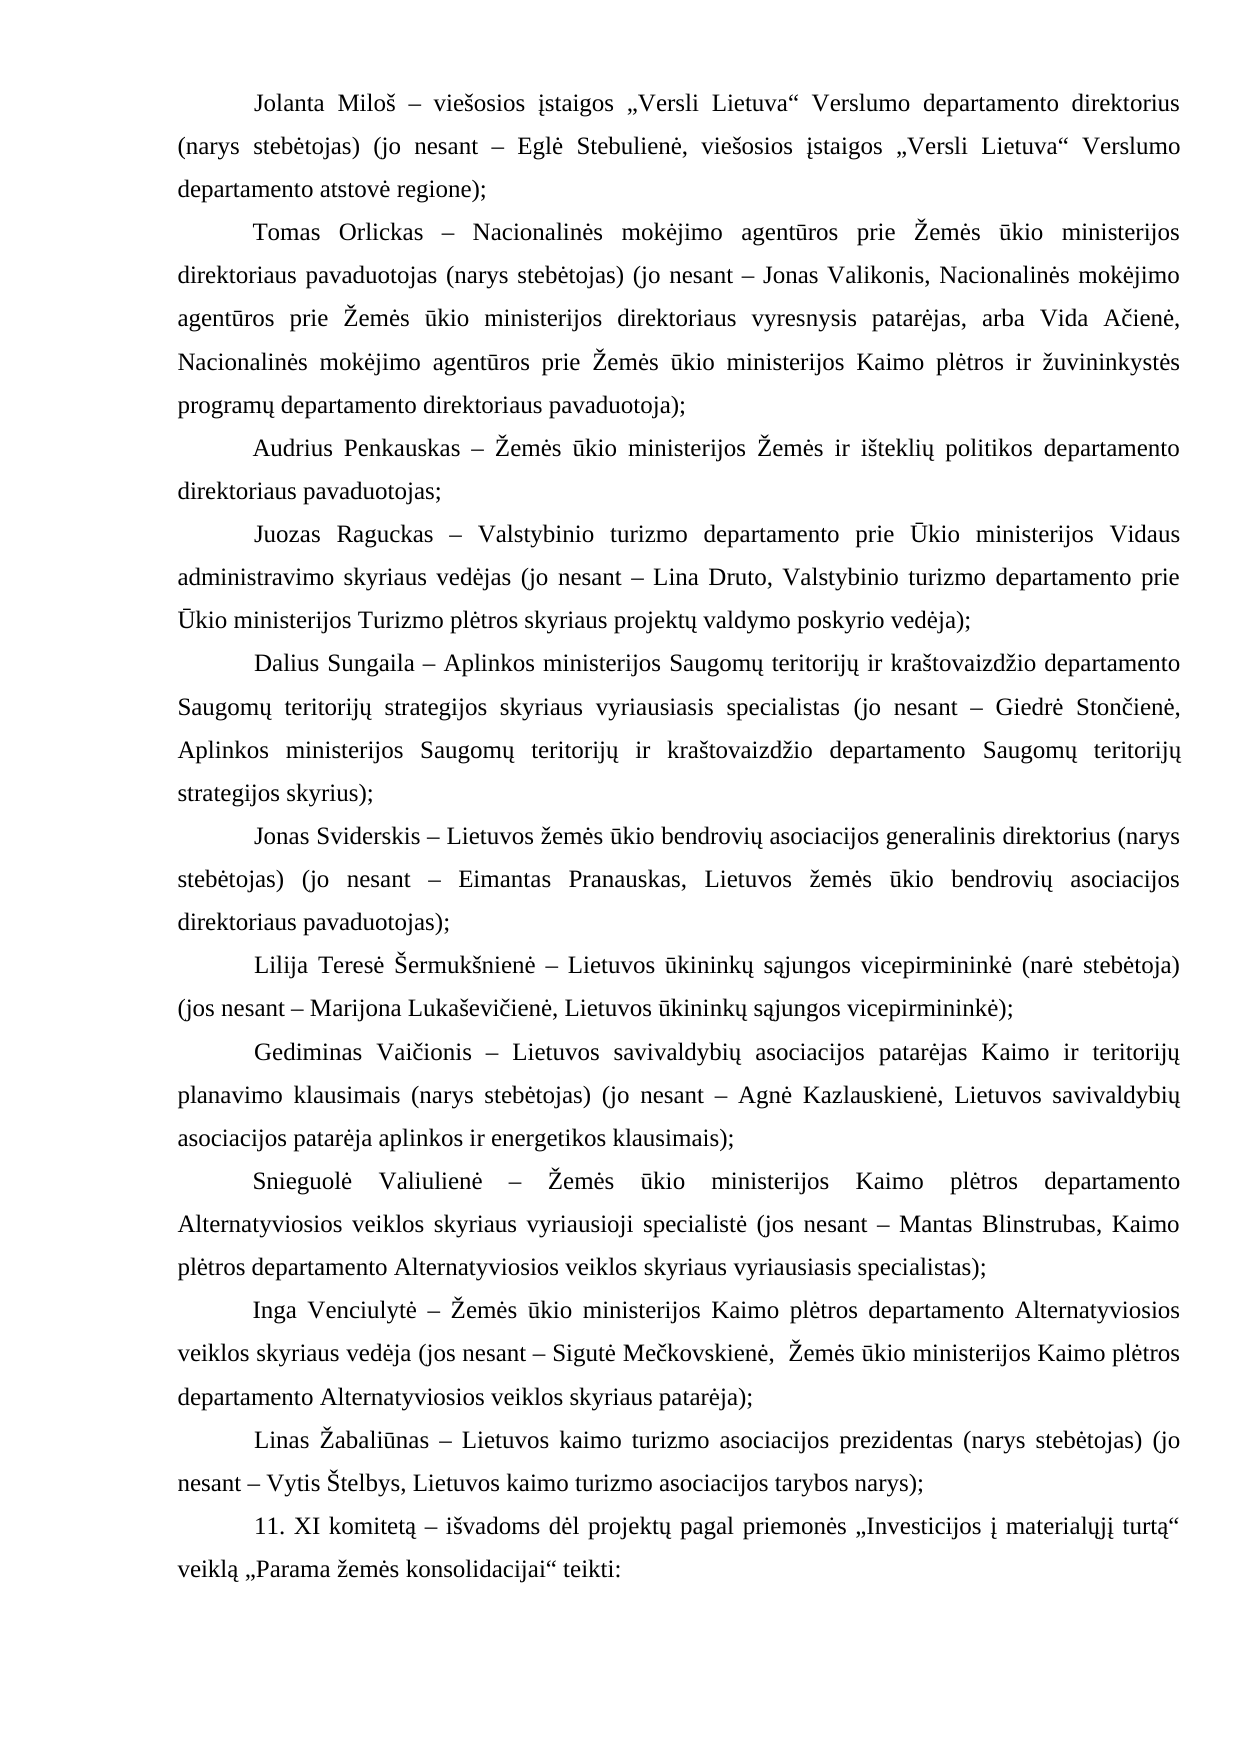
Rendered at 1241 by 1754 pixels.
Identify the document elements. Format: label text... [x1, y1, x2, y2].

text Inga Venciulytė – Žemės ūkio ministerijos Kaimo plėtros departamento Alternatyviosios veiklos skyriaus vedėja (jos nesant – Sigutė Mečkovskienė, Žemės ūkio ministerijos Kaimo plėtros departamento Alternatyviosios veiklos skyriaus patarėja); [177, 1295, 1181, 1410]
text Gediminas Vaičionis – Lietuvos savivaldybių asociacijos patarėjas Kaimo ir teritorijų planavimo klausimais (narys stebėtojas) (jo nesant – Agnė Kazlauskienė, Lietuvos savivaldybių asociacijos patarėja aplinkos ir energetikos klausimais); [177, 1037, 1181, 1152]
text Dalius Sungaila – Aplinkos ministerijos Saugomų teritorijų ir kraštovaizdžio departamento Saugomų teritorijų strategijos skyriaus vyriausiasis specialistas (jo nesant – Giedrė Stončienė, Aplinkos ministerijos Saugomų teritorijų ir kraštovaizdžio departamento Saugomų teritorijų strategijos skyrius); [177, 648, 1181, 807]
text Tomas Orlickas – Nacionalinės mokėjimo agentūros prie Žemės ūkio ministerijos direktoriaus pavaduotojas (narys stebėtojas) (jo nesant – Jonas Valikonis, Nacionalinės mokėjimo agentūros prie Žemės ūkio ministerijos direktoriaus vyresnysis patarėjas, arba Vida Ačienė, Nacionalinės mokėjimo agentūros prie Žemės ūkio ministerijos Kaimo plėtros ir žuvininkystės programų departamento direktoriaus pavaduotoja); [177, 217, 1181, 418]
text Snieguolė Valiulienė – Žemės ūkio ministerijos Kaimo plėtros departamento Alternatyviosios veiklos skyriaus vyriausioji specialistė (jos nesant – Mantas Blinstrubas, Kaimo plėtros departamento Alternatyviosios veiklos skyriaus vyriausiasis specialistas); [177, 1166, 1181, 1281]
text Lilija Teresė Šermukšnienė – Lietuvos ūkininkų sąjungos vicepirmininkė (narė stebėtoja) (jos nesant – Marijona Lukaševičienė, Lietuvos ūkininkų sąjungos vicepirmininkė); [177, 950, 1181, 1022]
text Jolanta Miloš – viešosios įstaigos „Versli Lietuva“ Verslumo departamento direktorius (narys stebėtojas) (jo nesant – Eglė Stebulienė, viešosios įstaigos „Versli Lietuva“ Verslumo departamento atstovė regione); [177, 88, 1181, 203]
text Linas Žabaliūnas – Lietuvos kaimo turizmo asociacijos prezidentas (narys stebėtojas) (jo nesant – Vytis Štelbys, Lietuvos kaimo turizmo asociacijos tarybos narys); [177, 1425, 1181, 1497]
text Juozas Raguckas – Valstybinio turizmo departamento prie Ūkio ministerijos Vidaus administravimo skyriaus vedėjas (jo nesant – Lina Druto, Valstybinio turizmo departamento prie Ūkio ministerijos Turizmo plėtros skyriaus projektų valdymo poskyrio vedėja); [177, 519, 1181, 634]
text 11. XI komitetą – išvadoms dėl projektų pagal priemonės „Investicijos į materialųjį turtą“ veiklą „Parama žemės konsolidacijai“ teikti: [177, 1511, 1181, 1583]
text Audrius Penkauskas – Žemės ūkio ministerijos Žemės ir išteklių politikos departamento direktoriaus pavaduotojas; [177, 433, 1181, 505]
text Jonas Sviderskis – Lietuvos žemės ūkio bendrovių asociacijos generalinis direktorius (narys stebėtojas) (jo nesant – Eimantas Pranauskas, Lietuvos žemės ūkio bendrovių asociacijos direktoriaus pavaduotojas); [177, 821, 1181, 936]
